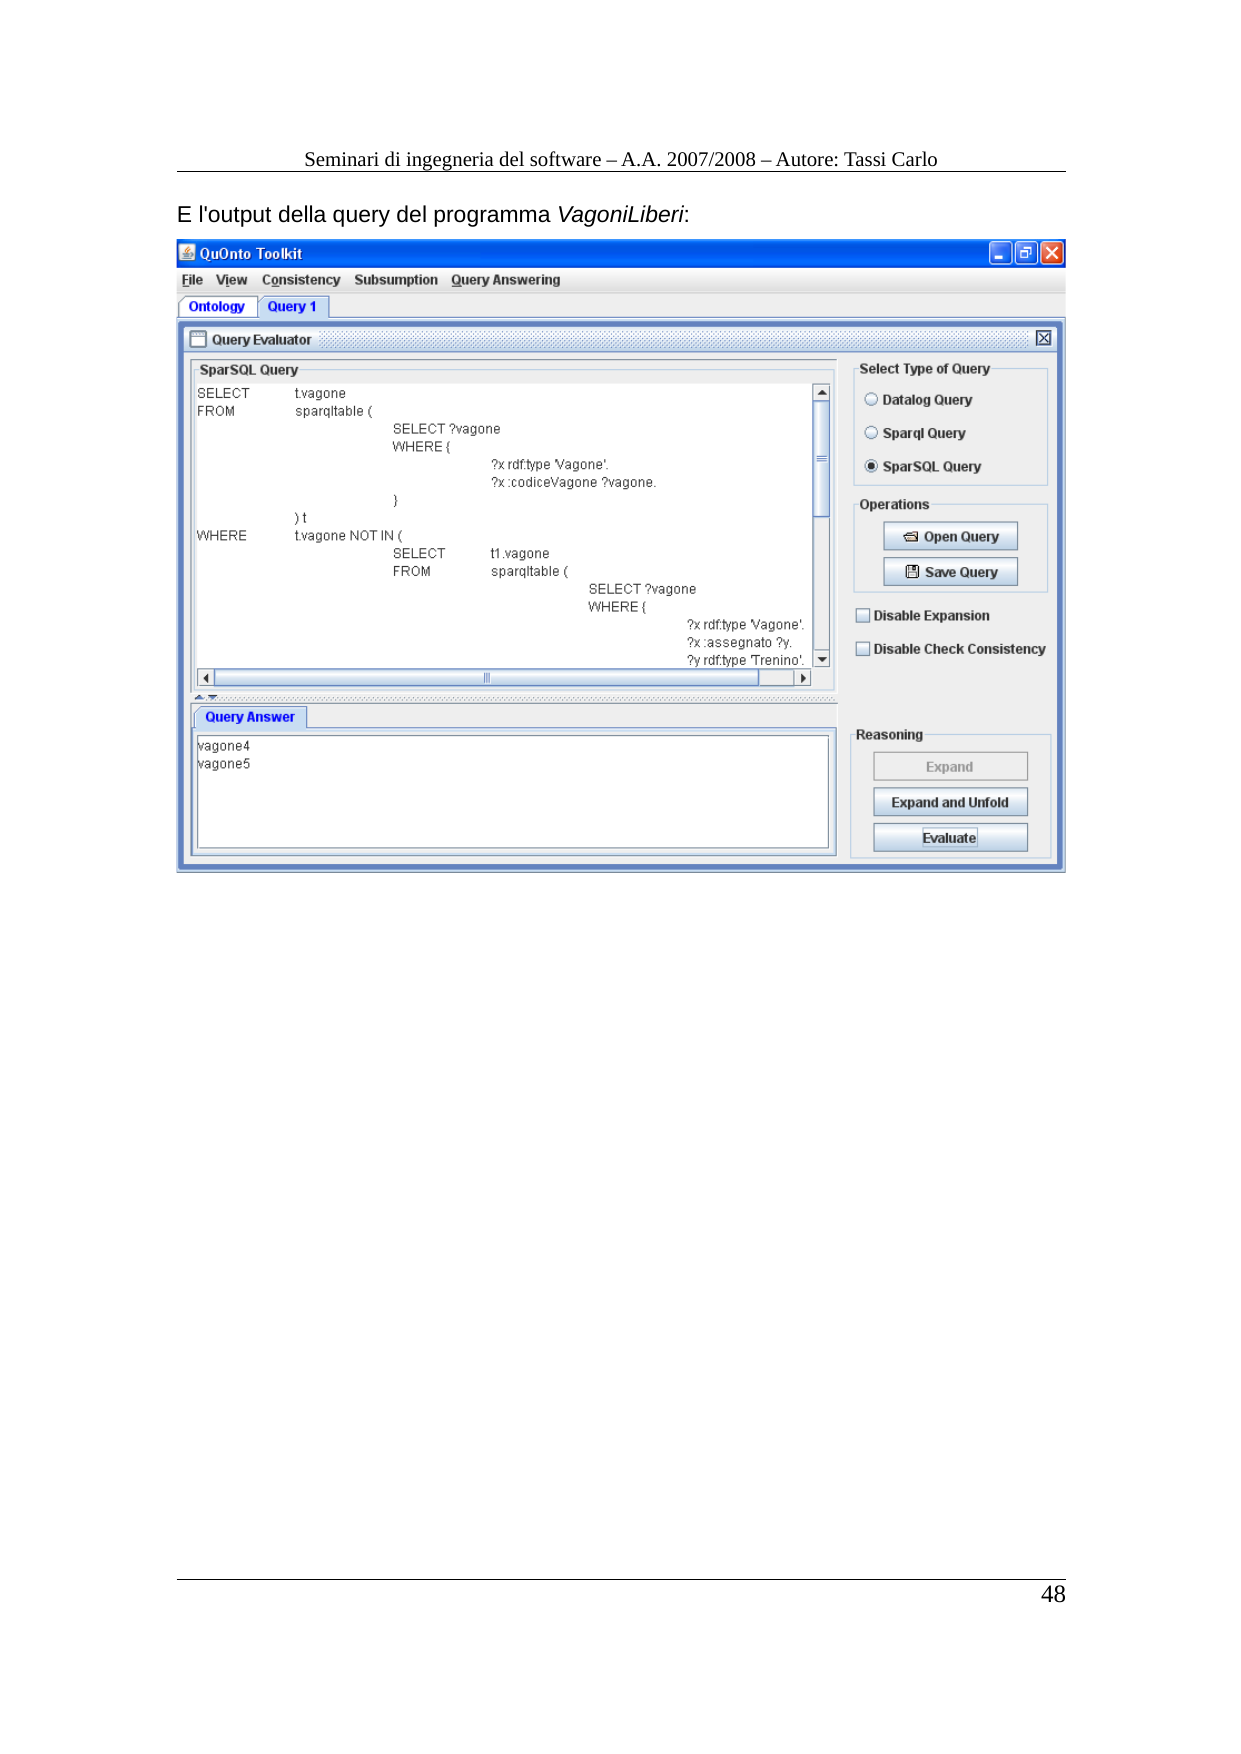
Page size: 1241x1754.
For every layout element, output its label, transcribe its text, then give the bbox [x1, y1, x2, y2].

text E l'output della query del programma VagoniLiberi: [177, 201, 1066, 227]
picture [176, 239, 1066, 873]
